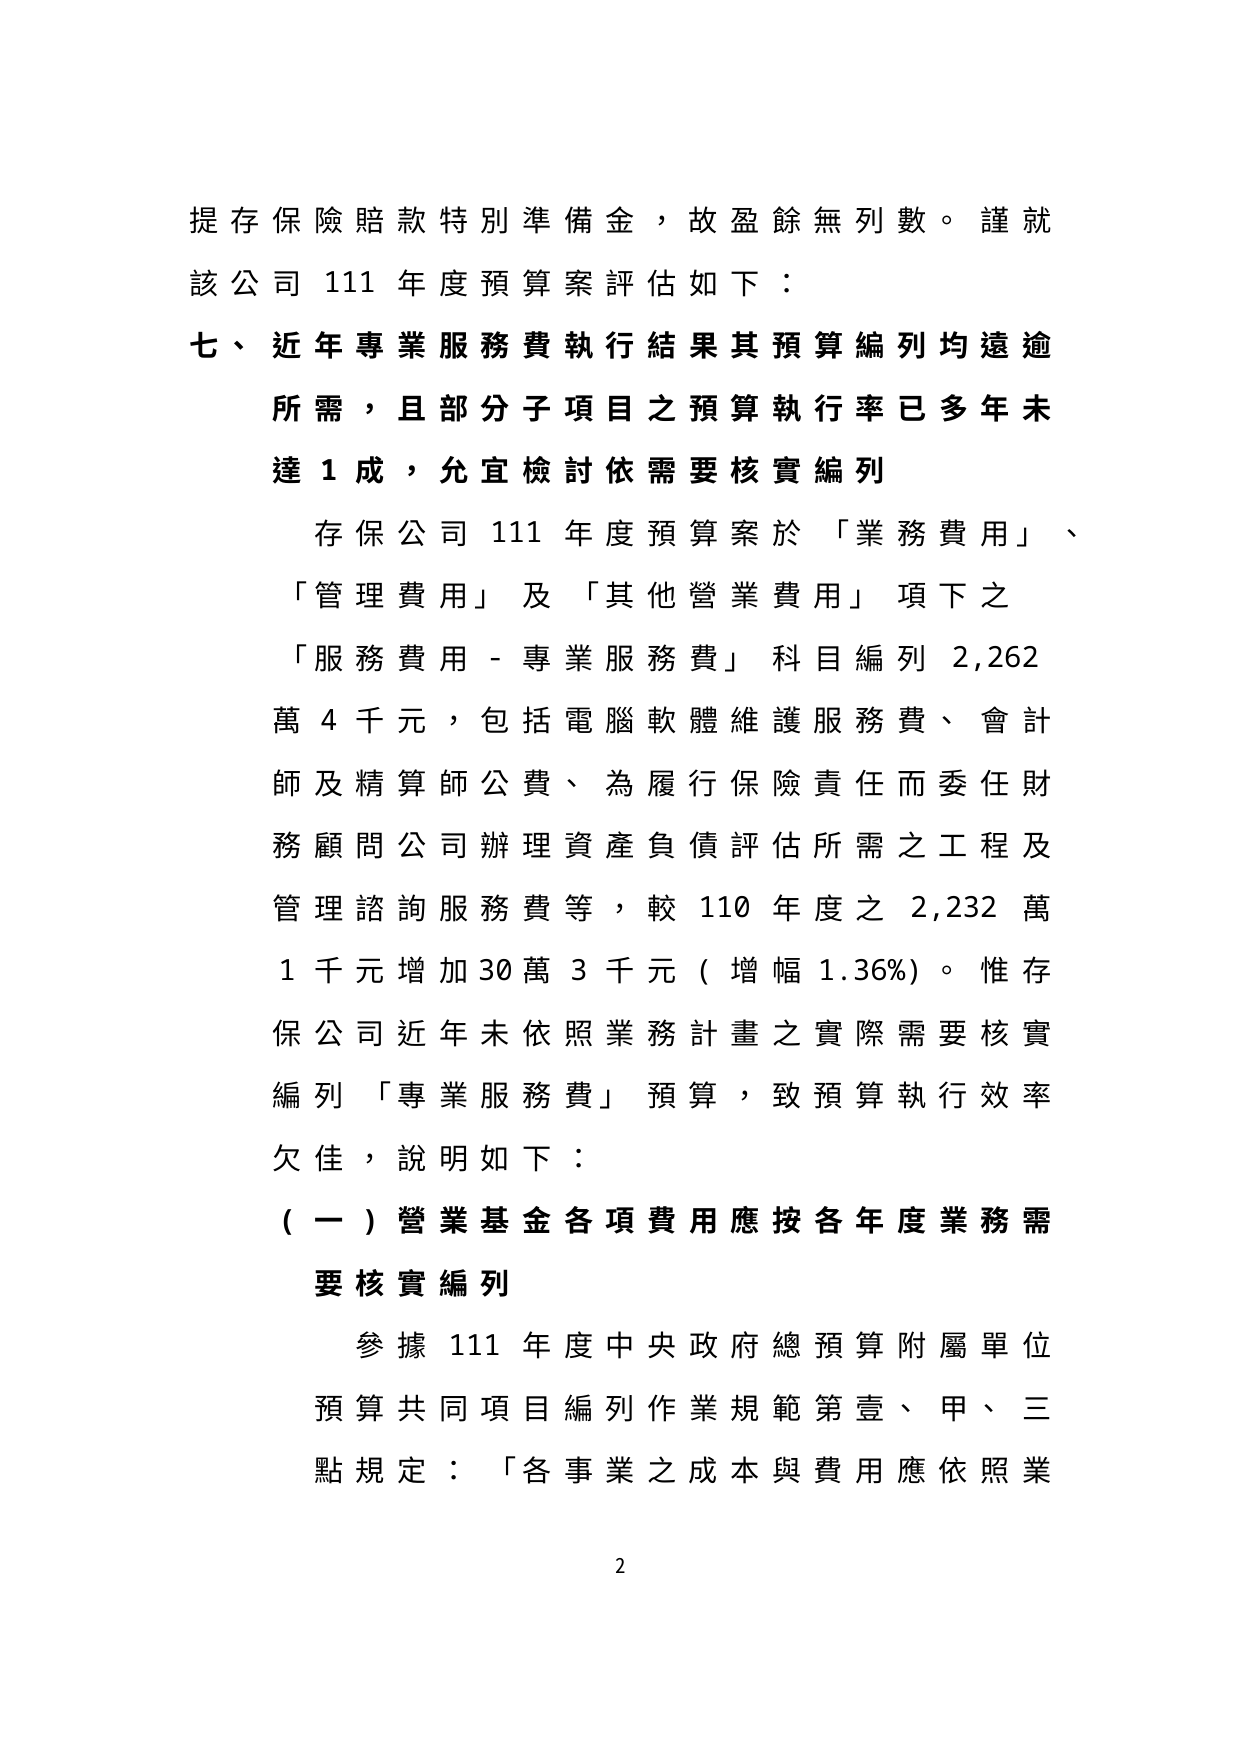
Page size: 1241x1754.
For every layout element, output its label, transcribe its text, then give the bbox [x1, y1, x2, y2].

text 參據111年度中央政府總預算附屬單位預算共同項目編列作業規範第壹、甲、三點規定：「各事業之成本與費用應依照業 [271, 1302, 1058, 1490]
text 存保公司111年度預算案於「業務費用」、「管理費用」及「其他營業費用」項下之「服務費用-專業服務費」科目編列2,262萬4千元，包括電腦軟體維護服務費、會計師及精算師公費、為履行保險責任而委任財務顧問公司辦理資產負債評估所需之工程及管理諮詢服務費等，較110年度之2,232萬1千元增加30萬3千元(增幅1.36%)。惟存保公司近年未依照業務計畫之實際需要核實編列「專業服務費」預算，致預算執行效率欠佳，說明如下： [242, 490, 1058, 1177]
text 提存保險賠款特別準備金，故盈餘無列數。謹就該公司111年度預算案評估如下： [183, 177, 1058, 302]
text 七、近年專業服務費執行結果其預算編列均遠逾所需，且部分子項目之預算執行率已多年未達1成，允宜檢討依需要核實編列 [183, 302, 1058, 490]
text (一)營業基金各項費用應按各年度業務需要核實編列 [242, 1177, 1058, 1302]
